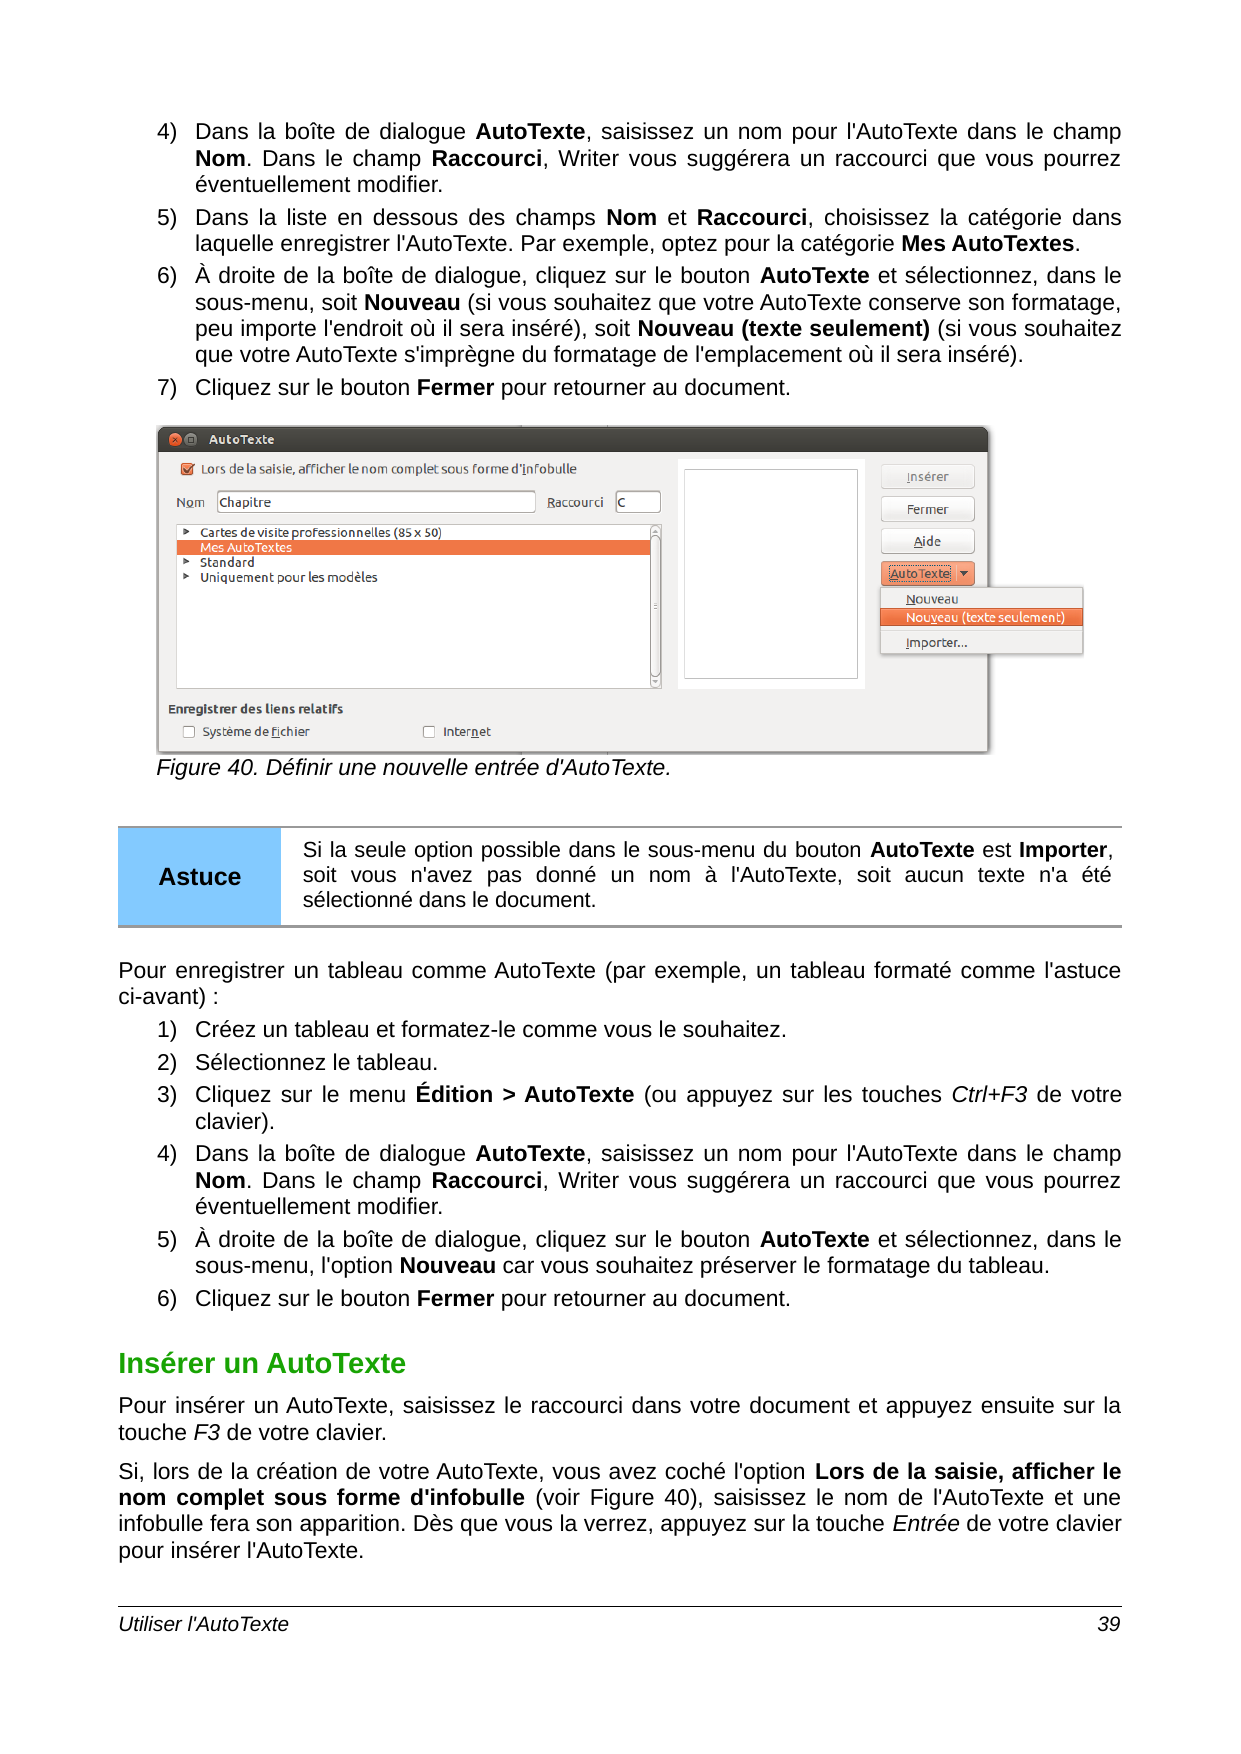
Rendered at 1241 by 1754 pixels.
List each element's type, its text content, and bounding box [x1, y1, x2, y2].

table_header Astuce [118, 828, 281, 925]
subtitle Insérer un AutoTexte [118, 1346, 1122, 1380]
list Créez un tableau et formatez-le comme vous le souhaitez. [177, 1016, 1122, 1042]
table_header Si la seule option possible dans le sous-menu du bouton AutoTexte est Importer, soit vous n'avez pas donné un nom à l'AutoTexte, soit aucun texte n'a été sélectionné dans le document. [281, 828, 1122, 925]
list Dans la boîte de dialogue AutoTexte, saisissez un nom pour l'AutoTexte dans le champ Nom. Dans le champ Raccourci, Writer vous suggérera un raccourci que vous pourrez éventuellement modifier. [177, 118, 1122, 197]
list Pour enregistrer un tableau comme AutoTexte (par exemple, un tableau formaté comme l'astuce ci-avant) : [118, 957, 1122, 1010]
list Dans la liste en dessous des champs Nom et Raccourci, choisissez la catégorie dans laquelle enregistrer l'AutoTexte. Par exemple, optez pour la catégorie Mes AutoTextes. [177, 203, 1122, 256]
list À droite de la boîte de dialogue, cliquez sur le bouton AutoTexte et sélectionnez, dans le sous-menu, soit Nouveau (si vous souhaitez que votre AutoTexte conserve son formatage, peu importe l'endroit où il sera inséré), soit Nouveau (texte seulement) (si vous souhaitez que votre AutoTexte s'imprègne du formatage de l'emplacement où il sera inséré). [177, 262, 1122, 368]
picture [156, 425, 1085, 755]
text Pour insérer un AutoTexte, saisissez le raccourci dans votre document et appuyez ensuite sur la touche F3 de votre clavier. [118, 1392, 1122, 1445]
list Cliquez sur le menu Édition > AutoTexte (ou appuyez sur les touches Ctrl+F3 de votre clavier). [177, 1081, 1122, 1134]
text Si, lors de la création de votre AutoTexte, vous avez coché l'option Lors de la saisie, afficher le nom complet sous forme d'infobulle (voir Figure 40), saisissez le nom de l'AutoTexte et une infobulle fera son apparition. Dès que vous la verrez, appuyez sur la touche Entrée de votre clavier pour insérer l'AutoTexte. [118, 1458, 1122, 1563]
list Cliquez sur le bouton Fermer pour retourner au document. [177, 1284, 1122, 1311]
list À droite de la boîte de dialogue, cliquez sur le bouton AutoTexte et sélectionnez, dans le sous-menu, l'option Nouveau car vous souhaitez préserver le formatage du tableau. [177, 1226, 1122, 1278]
list Sélectionnez le tableau. [177, 1049, 1122, 1075]
list Cliquez sur le bouton Fermer pour retourner au document. [177, 374, 1122, 400]
text Figure 40. Définir une nouvelle entrée d'AutoTexte. [156, 755, 1084, 781]
list Dans la boîte de dialogue AutoTexte, saisissez un nom pour l'AutoTexte dans le champ Nom. Dans le champ Raccourci, Writer vous suggérera un raccourci que vous pourrez éventuellement modifier. [177, 1140, 1122, 1219]
